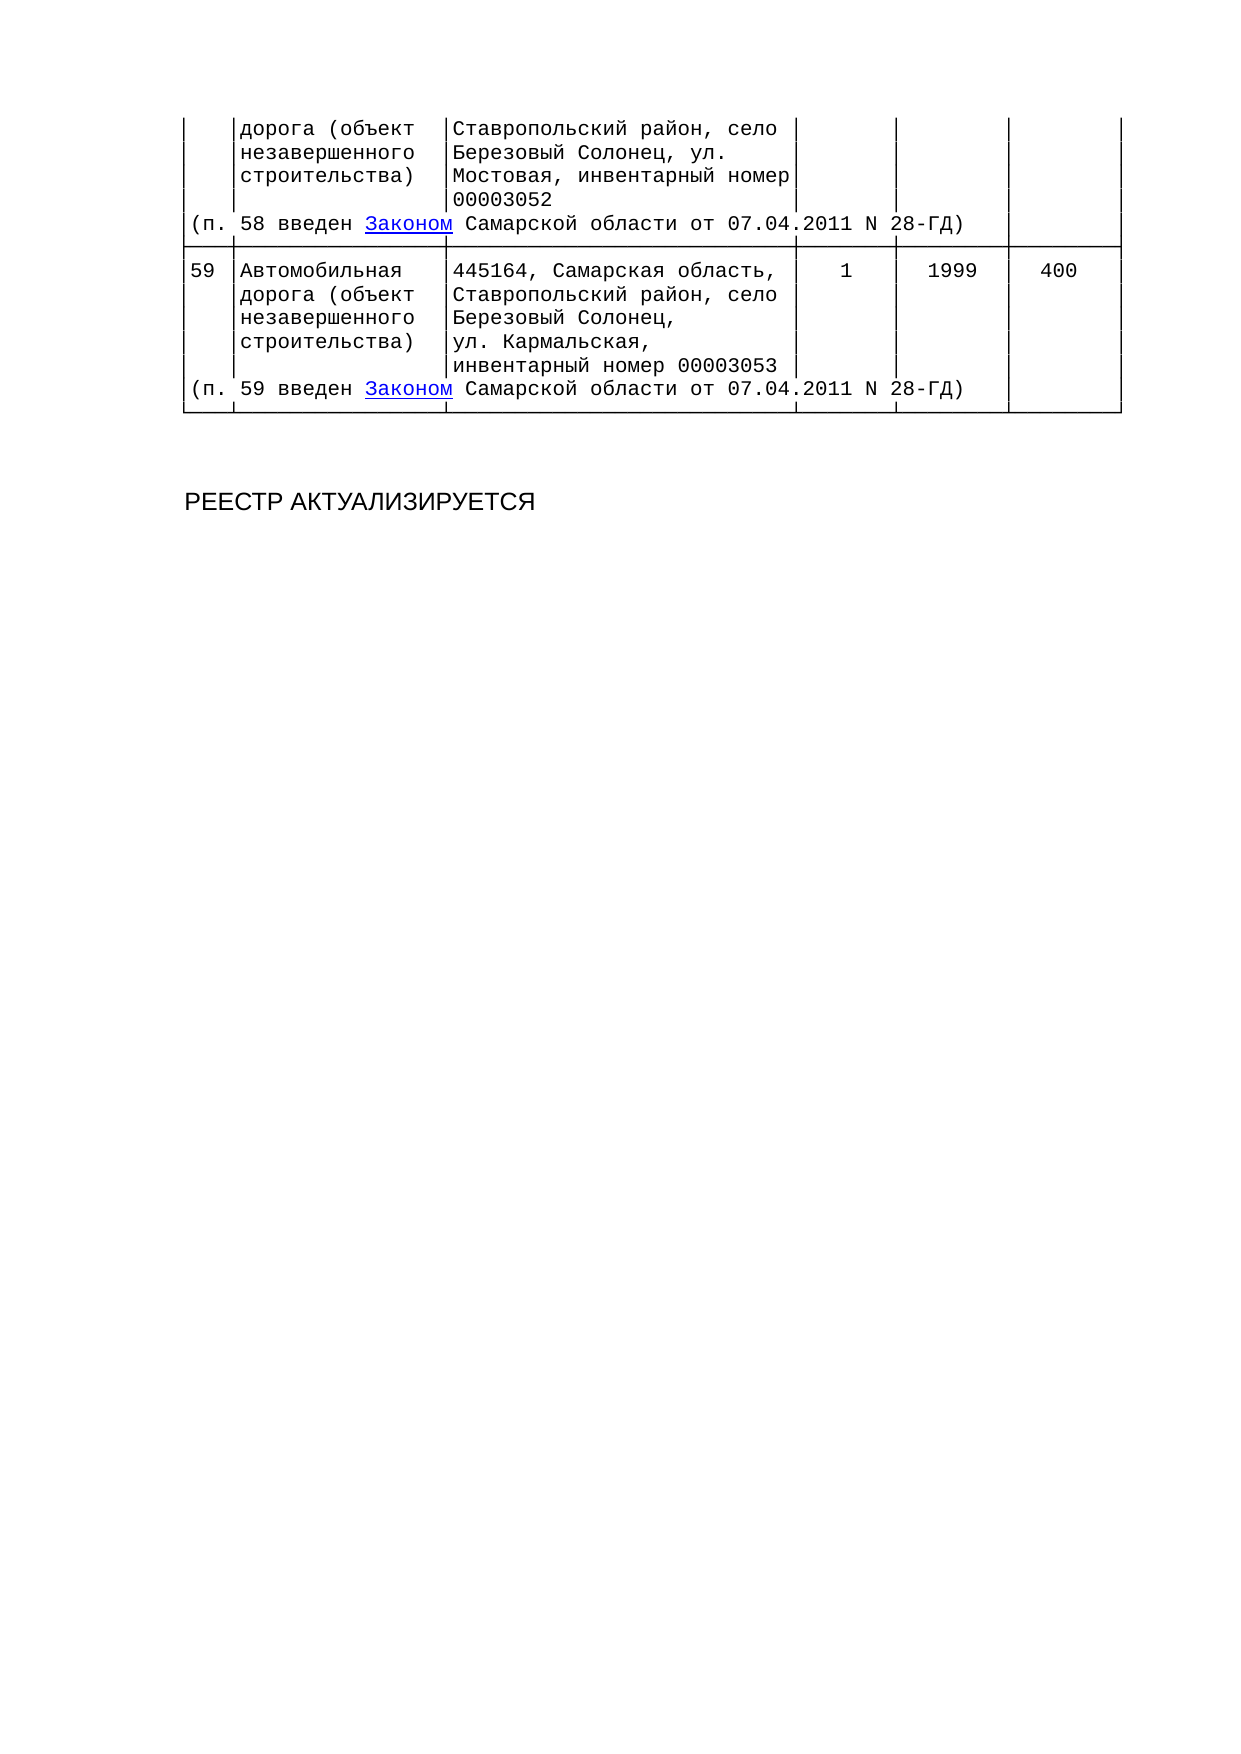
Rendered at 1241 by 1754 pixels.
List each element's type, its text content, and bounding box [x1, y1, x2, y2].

text │(п. 59 введен Законом Самарской области от 07.04.2011 N 28-ГД) │ │ [177, 378, 1152, 402]
text │ │незавершенного │Березовый Солонец, ул. │ │ │ │ [797, 142, 896, 165]
text └───┴────────────────┴───────────────────────────┴───────┴────────┴────────┘ [177, 402, 1152, 426]
text │ │дорога (объект │Ставропольский район, село │ │ │ │ [797, 284, 896, 307]
text │59 │Автомобильная │445164, Самарская область, │ 1 │ 1999 │ 400 │ [177, 260, 1152, 284]
text │ │строительства) │ул. Кармальская, │ │ │ │ [184, 331, 233, 354]
text │ │дорога (объект │Ставропольский район, село │ │ │ │ [897, 284, 1008, 307]
text │ │строительства) │Мостовая, инвентарный номер│ │ │ │ [177, 165, 1152, 189]
text ├───┼────────────────┼───────────────────────────┼───────┼────────┼────────┤ [177, 236, 1152, 260]
text │ │дорога (объект │Ставропольский район, село │ │ │ │ [447, 284, 796, 307]
text │ │строительства) │ул. Кармальская, │ │ │ │ [897, 331, 1008, 354]
text РЕЕСТР АКТУАЛИЗИРУЕТСЯ [177, 487, 1152, 515]
text │(п. 58 введен Законом Самарской области от 07.04.2011 N 28-ГД) │ │ [184, 213, 1008, 236]
text │ │незавершенного │Березовый Солонец, ул. │ │ │ │ [184, 142, 233, 165]
text │ │дорога (объект │Ставропольский район, село │ │ │ │ [177, 118, 1152, 142]
text │ │незавершенного │Березовый Солонец, ул. │ │ │ │ [1009, 142, 1121, 165]
text │ │ │00003052 │ │ │ │ [177, 189, 1152, 213]
text │(п. 58 введен Законом Самарской области от 07.04.2011 N 28-ГД) │ │ [1009, 213, 1121, 236]
text │ │дорога (объект │Ставропольский район, село │ │ │ │ [234, 284, 446, 307]
text │ │незавершенного │Березовый Солонец, ул. │ │ │ │ [234, 142, 446, 165]
text │ │незавершенного │Березовый Солонец, │ │ │ │ [177, 307, 1152, 331]
text │ │дорога (объект │Ставропольский район, село │ │ │ │ [184, 284, 233, 307]
text │ │строительства) │ул. Кармальская, │ │ │ │ [234, 331, 446, 354]
text │ │строительства) │ул. Кармальская, │ │ │ │ [1009, 331, 1121, 354]
text │ │ │инвентарный номер 00003053 │ │ │ │ [177, 354, 1152, 378]
text │ │незавершенного │Березовый Солонец, ул. │ │ │ │ [447, 142, 796, 165]
text │ │дорога (объект │Ставропольский район, село │ │ │ │ [1009, 284, 1121, 307]
text │ │незавершенного │Березовый Солонец, ул. │ │ │ │ [897, 142, 1008, 165]
text │ │строительства) │ул. Кармальская, │ │ │ │ [447, 331, 796, 354]
text │ │строительства) │ул. Кармальская, │ │ │ │ [797, 331, 896, 354]
